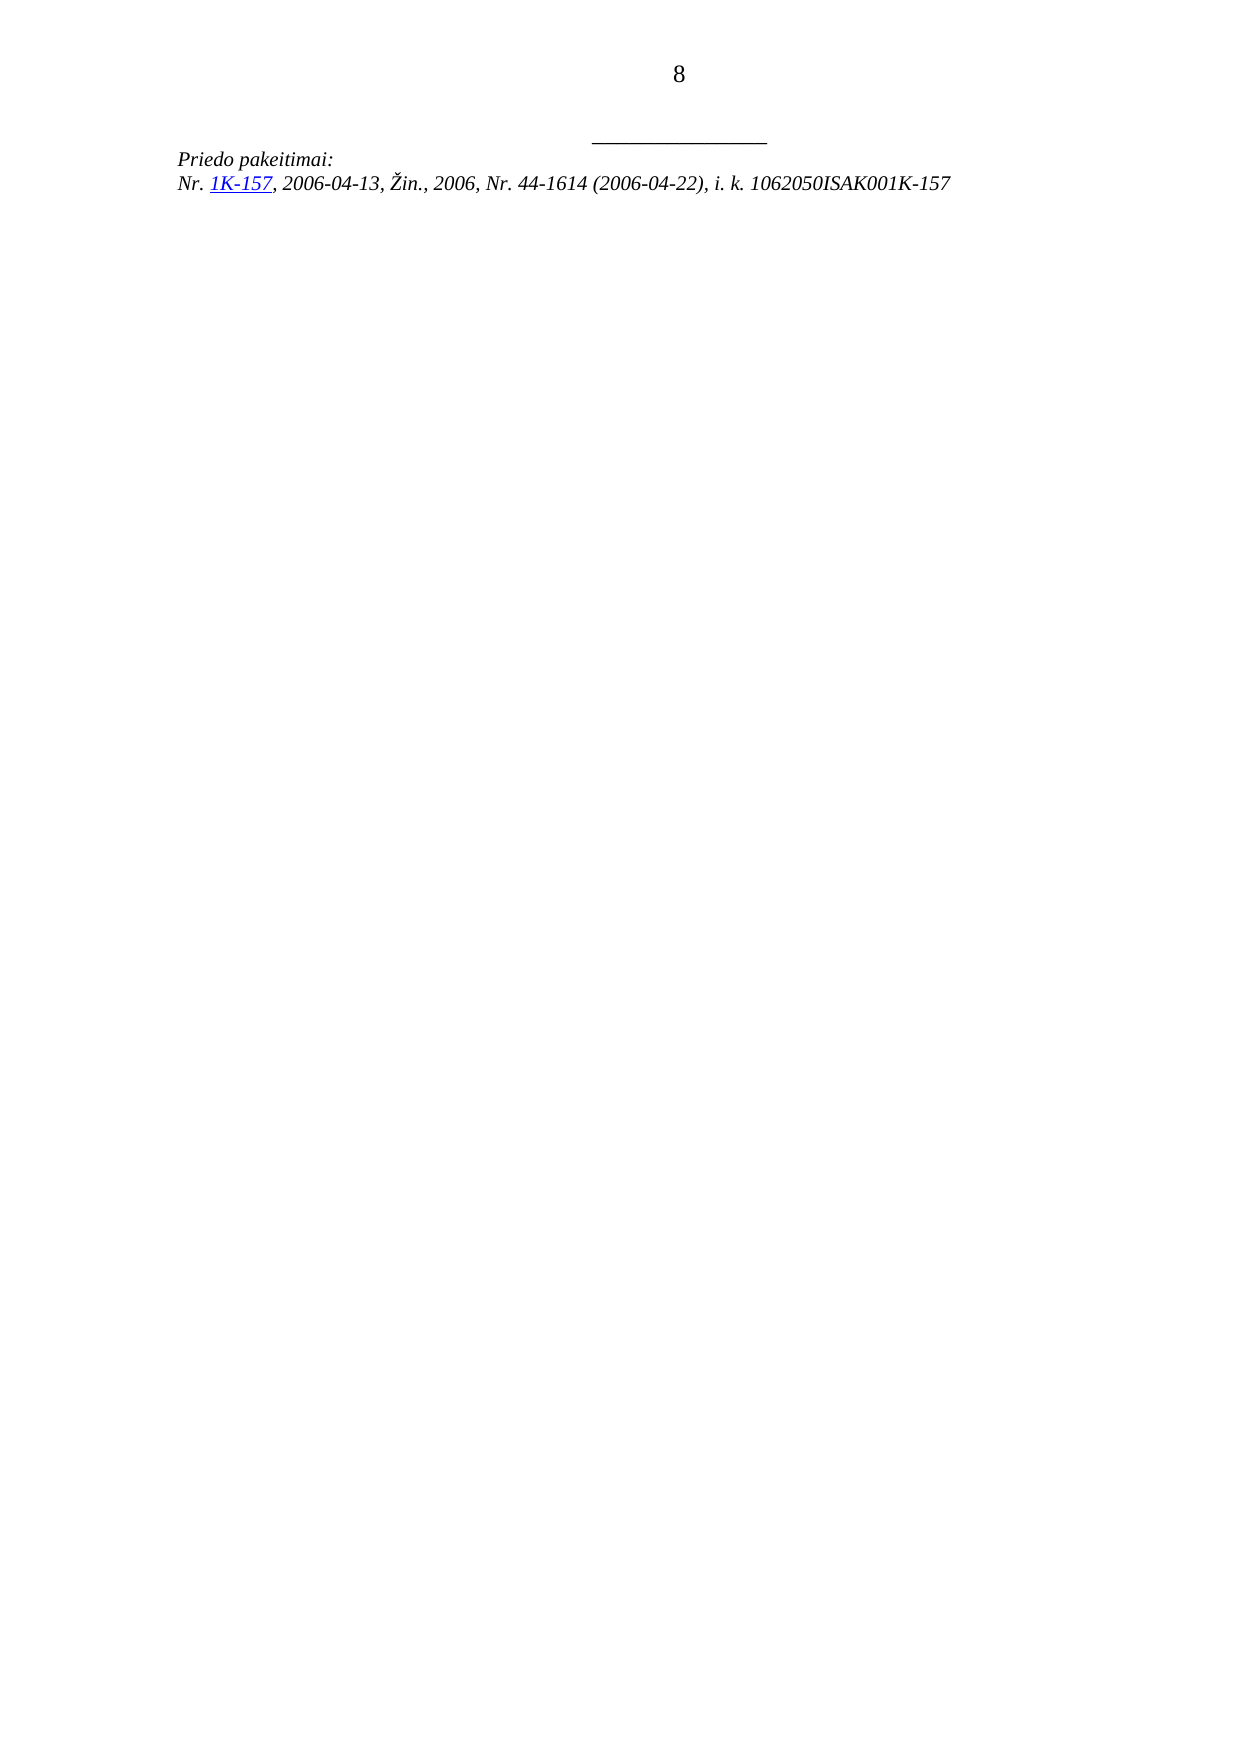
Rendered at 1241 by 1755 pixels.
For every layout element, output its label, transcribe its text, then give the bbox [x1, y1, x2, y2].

text ______________ [177, 118, 1181, 147]
text Nr. 1K-157, 2006-04-13, Žin., 2006, Nr. 44-1614 (2006-04-22), i. k. 1062050ISAK001K-157 [177, 171, 1181, 195]
text Priedo pakeitimai: [177, 147, 1181, 171]
